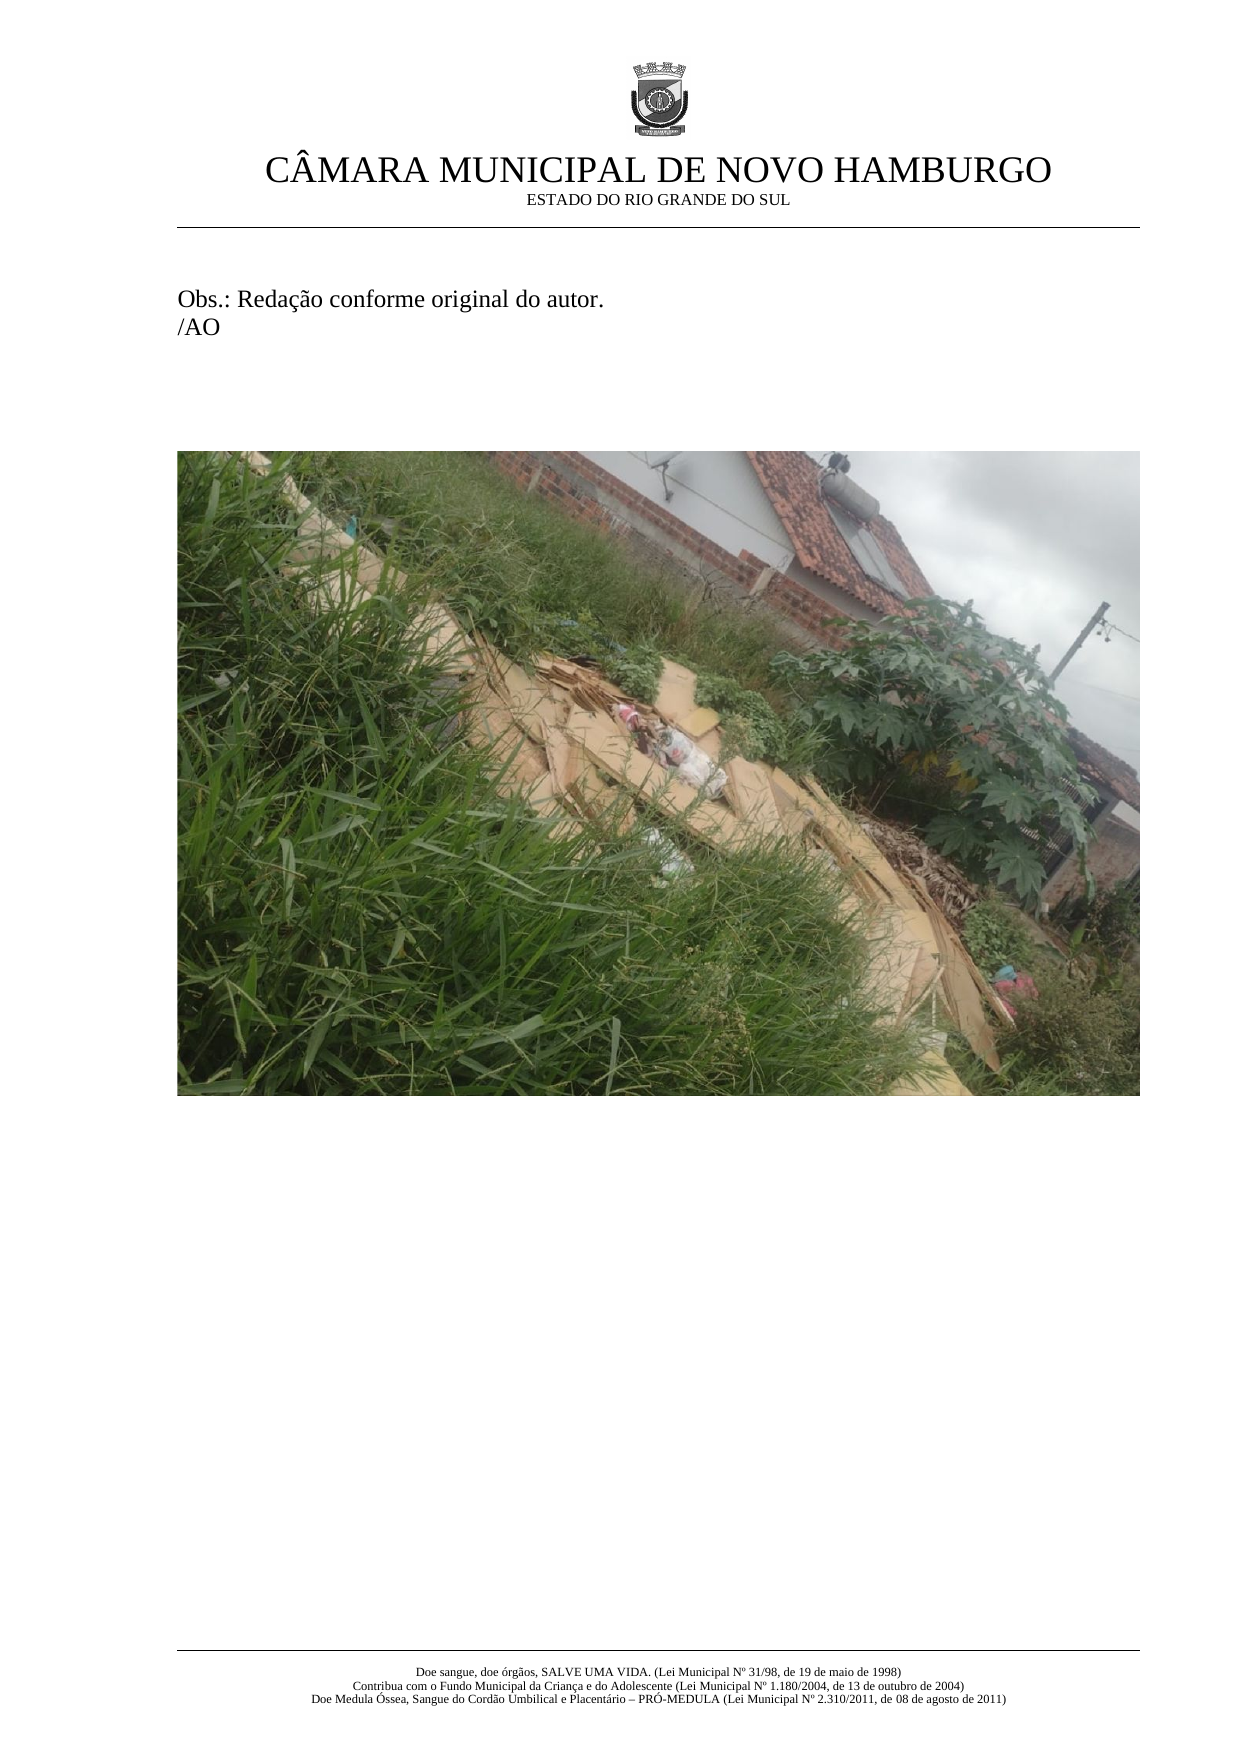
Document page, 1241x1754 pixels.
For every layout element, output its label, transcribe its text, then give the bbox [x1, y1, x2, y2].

text Obs.: Redação conforme original do autor. [177, 286, 1140, 313]
picture [177, 451, 1140, 1096]
text /AO [177, 313, 1140, 341]
